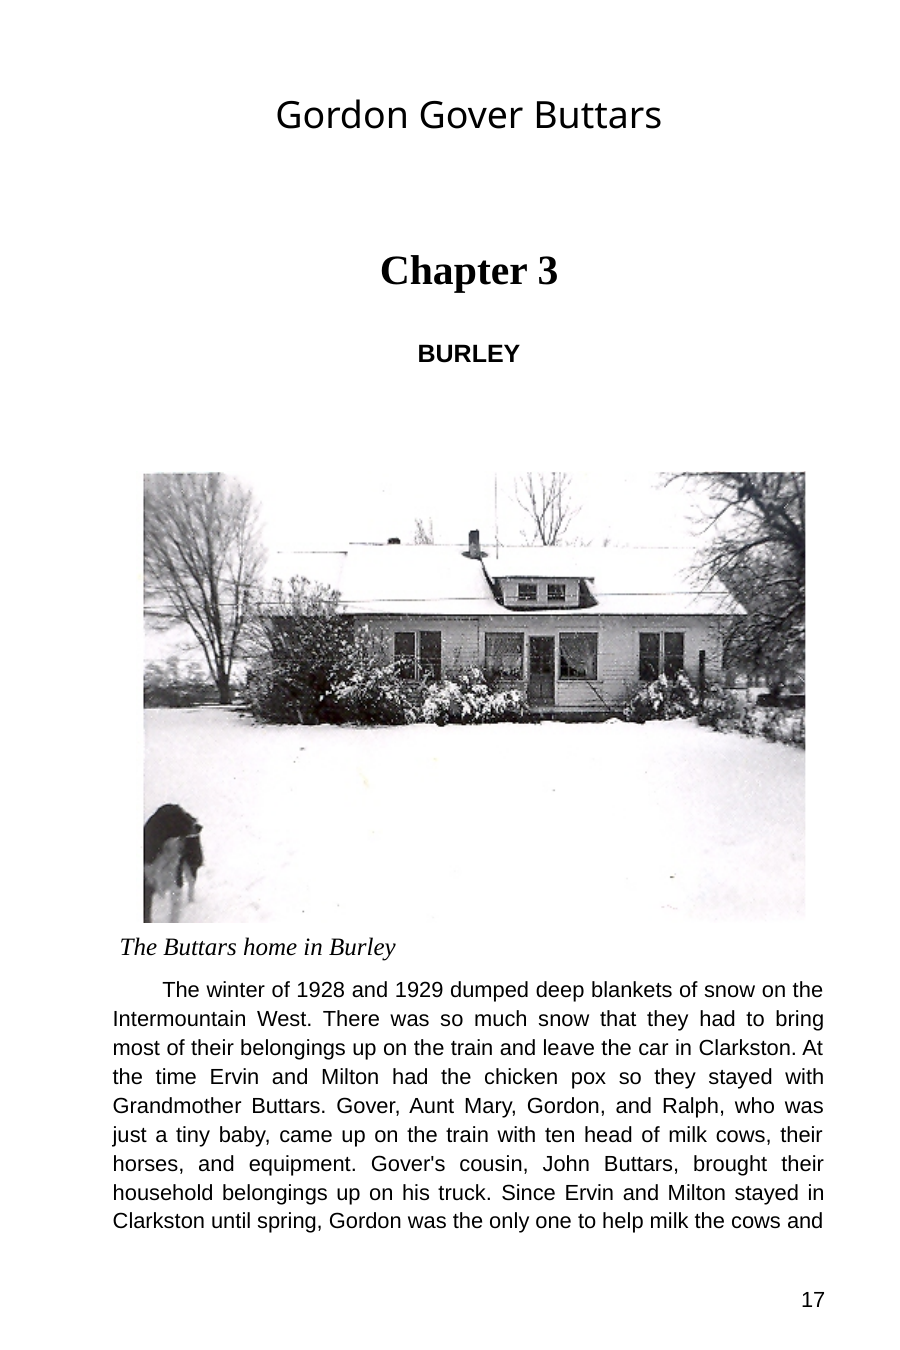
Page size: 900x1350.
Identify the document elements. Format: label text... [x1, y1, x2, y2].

text The Buttars home in Burley [119, 932, 822, 961]
text The winter of 1928 and 1929 dumped deep blankets of snow on the Intermountain West. There was so much snow that they had to bring most of their belongings up on the train and leave the car in Clarkston. At the time Ervin and Milton had the chicken pox so they stayed with Grandmother Buttars. Gover, Aunt Mary, Gordon, and Ralph, who was just a tiny baby, came up on the train with ten head of milk cows, their horses, and equipment. Gover's cousin, John Buttars, brought their household belongings up on his truck. Since Ervin and Milton stayed in Clarkston until spring, Gordon was the only one to help milk the cows and [112, 449, 825, 1234]
picture [136, 471, 806, 923]
subtitle Chapter 3 [112, 245, 825, 293]
text BURLEY [112, 339, 825, 368]
